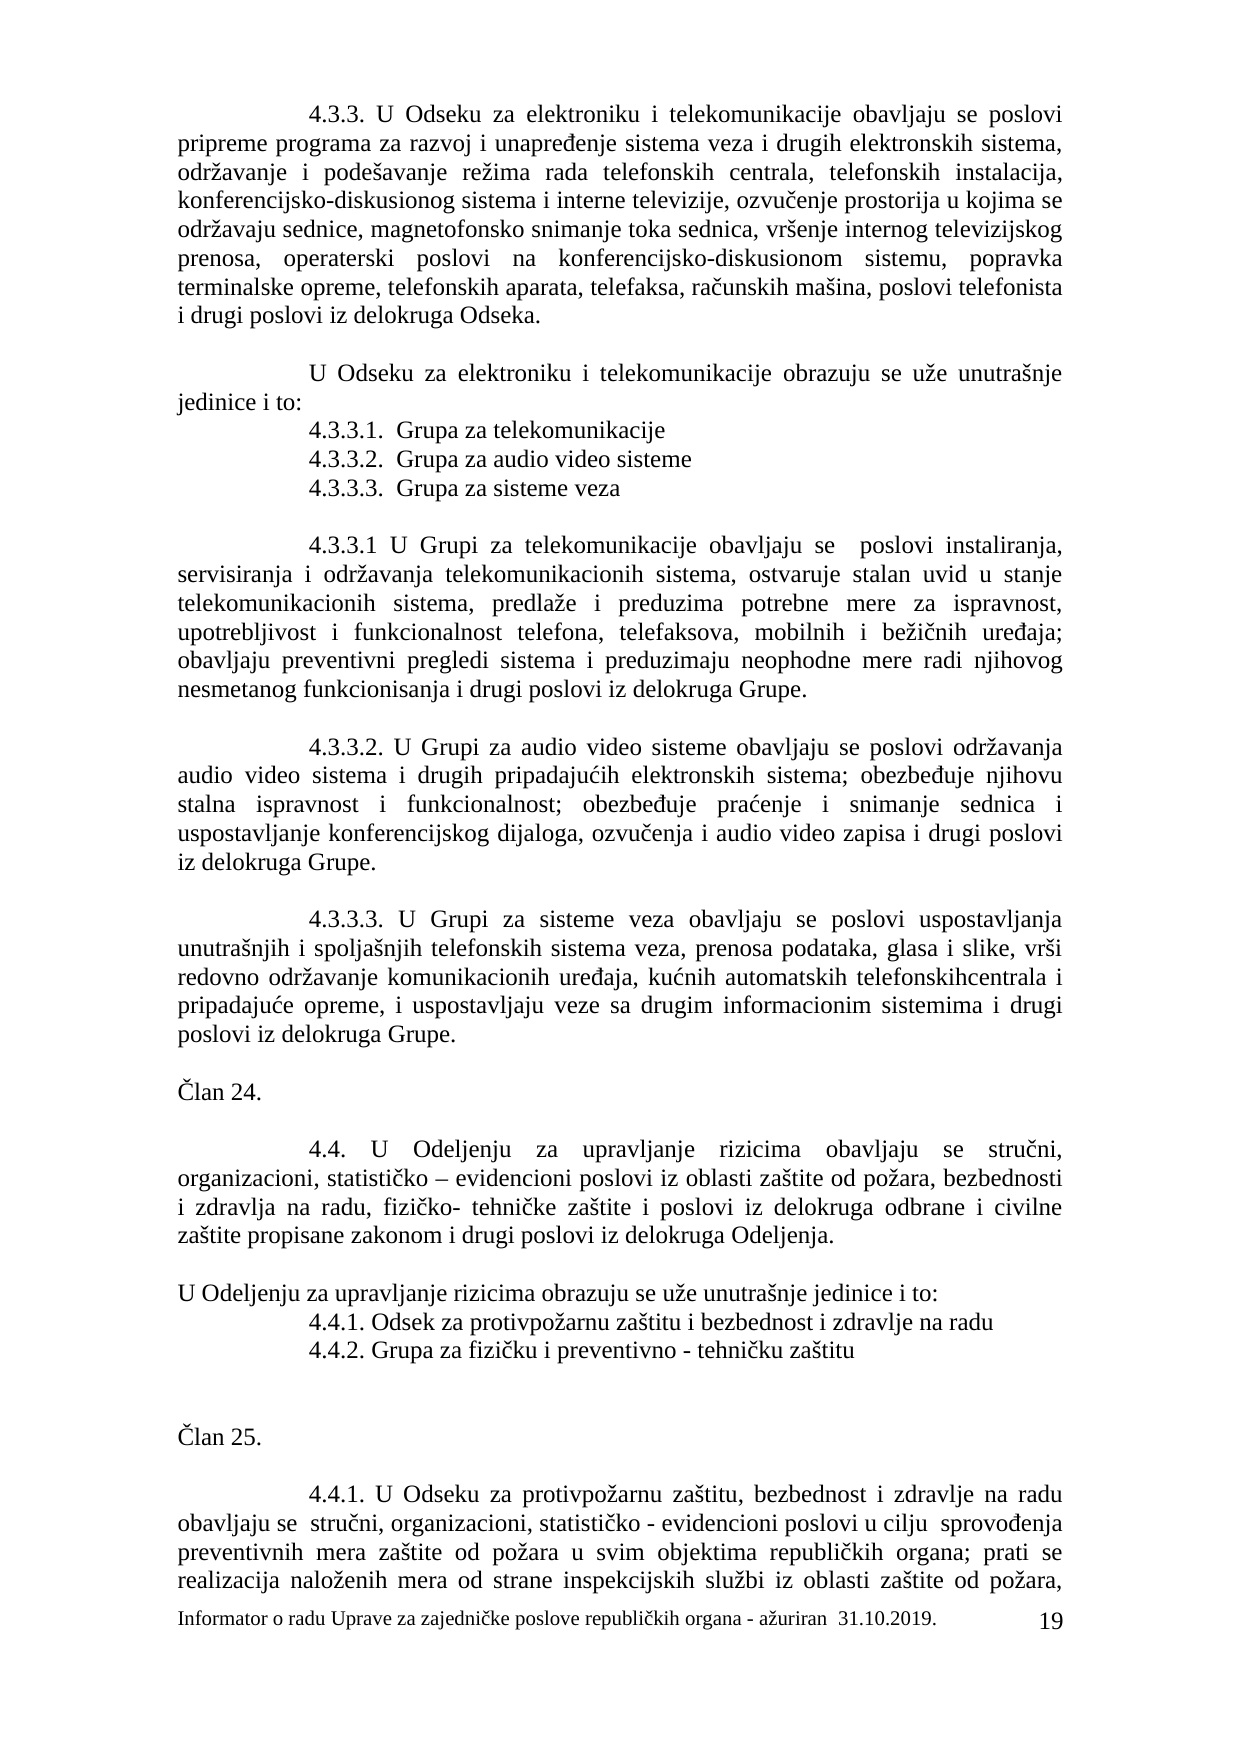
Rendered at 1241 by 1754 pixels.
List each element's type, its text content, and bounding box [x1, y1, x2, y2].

text 4.3.3.3. U Grupi za sisteme veza obavljaju se poslovi uspostavljanja unutrašnjih i spoljašnjih telefonskih sistema veza, prenosa podataka, glasa i slike, vrši redovno održavanje komunikacionih uređaja, kućnih automatskih telefonskihcentrala i pripadajuće opreme, i uspostavljaju veze sa drugim informacionim sistemima i drugi poslovi iz delokruga Grupe. [177, 904, 1063, 1048]
text U Odeljenju za upravljanje rizicima obrazuju se uže unutrašnje jedinice i to: [177, 1278, 1063, 1307]
text Član 24. [177, 1077, 1063, 1105]
text Član 25. [177, 1422, 1063, 1450]
text 4.3.3.2. Grupa za audio video sisteme [177, 444, 1063, 473]
text 4.4.1. U Odseku za protivpožarnu zaštitu, bezbednost i zdravlje na radu obavljaju se stručni, organizacioni, statističko - evidencioni poslovi u cilju sprovođenja preventivnih mera zaštite od požara u svim objektima republičkih organa; prati se realizacija naloženih mera od strane inspekcijskih službi iz oblasti zaštite od požara, [177, 1479, 1063, 1594]
text 4.3.3. U Odseku za elektroniku i telekomunikacije obavljaju se poslovi pripreme programa za razvoj i unapređenje sistema veza i drugih elektronskih sistema, održavanje i podešavanje režima rada telefonskih centrala, telefonskih instalacija, konferencijsko-diskusionog sistema i interne televizije, ozvučenje prostorija u kojima se održavaju sednice, magnetofonsko snimanje toka sednica, vršenje internog televizijskog prenosa, operaterski poslovi na konferencijsko-diskusionom sistemu, popravka terminalske opreme, telefonskih aparata, telefaksa, računskih mašina, poslovi telefonista i drugi poslovi iz delokruga Odseka. [177, 99, 1063, 329]
text 4.3.3.3. Grupa za sisteme veza [177, 473, 1063, 502]
text 4.4.1. Odsek za protivpožarnu zaštitu i bezbednost i zdravlje na radu [177, 1307, 1063, 1335]
text 4.3.3.1. Grupa za telekomunikacije [177, 415, 1063, 444]
text 4.3.3.1 U Grupi za telekomunikacije obavljaju se poslovi instaliranja, servisiranja i održavanja telekomunikacionih sistema, ostvaruje stalan uvid u stanje telekomunikacionih sistema, predlaže i preduzima potrebne mere za ispravnost, upotrebljivost i funkcionalnost telefona, telefaksova, mobilnih i bežičnih uređaja; obavljaju preventivni pregledi sistema i preduzimaju neophodne mere radi njihovog nesmetanog funkcionisanja i drugi poslovi iz delokruga Grupe. [177, 530, 1063, 703]
text 4.4. U Odeljenju za upravljanje rizicima obavljaju se stručni, organizacioni, statističko – evidencioni poslovi iz oblasti zaštite od požara, bezbednosti i zdravlja na radu, fizičko- tehničke zaštite i poslovi iz delokruga odbrane i civilne zaštite propisane zakonom i drugi poslovi iz delokruga Odeljenja. [177, 1134, 1063, 1249]
text 4.4.2. Grupa za fizičku i preventivno - tehničku zaštitu [177, 1335, 1063, 1364]
text U Odseku za elektroniku i telekomunikacije obrazuju se uže unutrašnje jedinice i to: [177, 358, 1063, 415]
text 4.3.3.2. U Grupi za audio video sisteme obavljaju se poslovi održavanja audio video sistema i drugih pripadajućih elektronskih sistema; obezbeđuje njihovu stalna ispravnost i funkcionalnost; obezbeđuje praćenje i snimanje sednica i uspostavljanje konferencijskog dijaloga, ozvučenja i audio video zapisa i drugi poslovi iz delokruga Grupe. [177, 732, 1063, 875]
